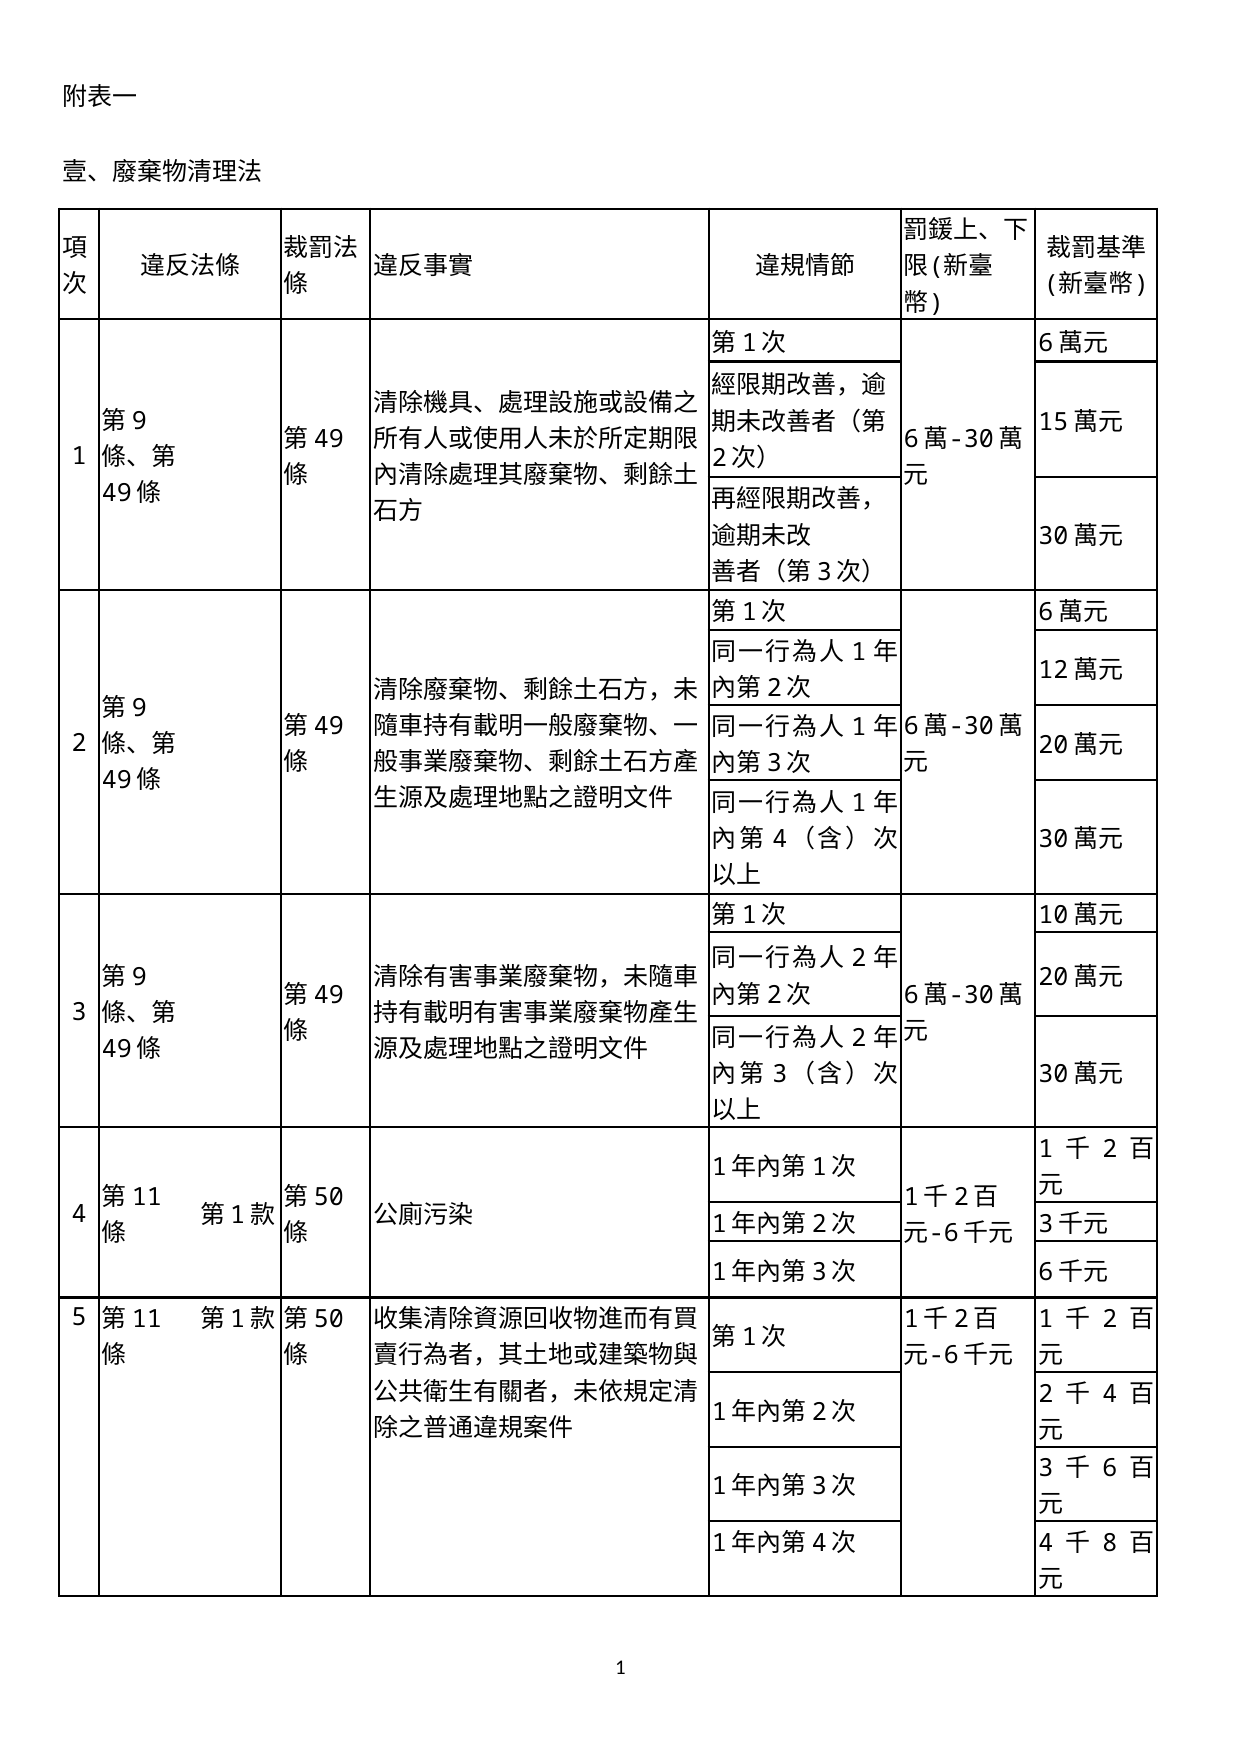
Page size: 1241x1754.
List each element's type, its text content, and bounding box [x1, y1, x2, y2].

table_cell 6萬-30萬元 [902, 320, 1034, 588]
table_cell 第9條、第49條 [100, 320, 194, 588]
table_cell 4千8百元 [1036, 1522, 1156, 1595]
table_cell 清除廢棄物、剩餘土石方，未隨車持有載明一般廢棄物、一般事業廢棄物、剩餘土石方產生源及處理地點之證明文件 [371, 591, 708, 892]
table_cell 20萬元 [1036, 706, 1156, 778]
table_cell 同一行為人2年內第3（含）次以上 [710, 1017, 900, 1126]
table_cell 第49條 [282, 591, 369, 892]
table_cell 經限期改善，逾期未改善者（第2次） [710, 363, 900, 476]
table_cell 違反法條 [100, 210, 280, 318]
table_cell 1千2百元 [1036, 1299, 1156, 1371]
table_cell 1千2百元-6千元 [902, 1299, 1034, 1595]
table_cell 1年內第2次 [710, 1203, 900, 1240]
table_cell 同一行為人2年內第2次 [710, 933, 900, 1015]
table_cell 第1次 [710, 591, 900, 629]
table_cell 1千2百元 [1036, 1128, 1156, 1201]
table_cell 清除有害事業廢棄物，未隨車持有載明有害事業廢棄物產生源及處理地點之證明文件 [371, 895, 708, 1126]
table_cell 5 [60, 1299, 98, 1595]
table_cell 3千6百元 [1036, 1448, 1156, 1520]
table_cell 30萬元 [1036, 781, 1156, 892]
table_cell 第1次 [710, 895, 900, 931]
table_cell 第50條 [282, 1128, 369, 1296]
table_cell 3千元 [1036, 1203, 1156, 1240]
table_cell [194, 320, 280, 588]
table_cell 4 [60, 1128, 98, 1296]
table_cell 6萬-30萬元 [902, 591, 1034, 892]
table_cell 15萬元 [1036, 363, 1156, 476]
table_cell 第49條 [282, 895, 369, 1126]
table_cell 30萬元 [1036, 478, 1156, 588]
table_cell [194, 895, 280, 1126]
table_cell 1年內第4次 [710, 1522, 900, 1595]
table_cell 第49條 [282, 320, 369, 588]
table_cell 同一行為人1年內第4（含）次以上 [710, 781, 900, 892]
table_cell 罰鍰上、下限(新臺幣) [902, 210, 1034, 318]
table_cell 同一行為人1年內第3次 [710, 706, 900, 778]
table_cell 同一行為人1年內第2次 [710, 631, 900, 704]
table_cell 6萬元 [1036, 320, 1156, 360]
table_cell 6千元 [1036, 1242, 1156, 1296]
table_cell 1年內第2次 [710, 1373, 900, 1446]
table_cell 收集清除資源回收物進而有買賣行為者，其土地或建築物與公共衛生有關者，未依規定清除之普通違規案件 [371, 1299, 708, 1595]
table_cell 12萬元 [1036, 631, 1156, 704]
table_cell 1年內第3次 [710, 1242, 900, 1296]
table_cell 再經限期改善，逾期未改 善者（第3次） [710, 478, 900, 588]
table_cell 第1款 [194, 1299, 280, 1595]
table_cell 10萬元 [1036, 895, 1156, 931]
table_cell 第1次 [710, 320, 900, 360]
table_cell 1千2百元-6千元 [902, 1128, 1034, 1296]
table_cell 公廁污染 [371, 1128, 708, 1296]
table_cell 1年內第1次 [710, 1128, 900, 1201]
table_cell 2千4百元 [1036, 1373, 1156, 1446]
table_cell 20萬元 [1036, 933, 1156, 1015]
table_cell 違規情節 [710, 210, 900, 318]
table_cell 2 [60, 591, 98, 892]
table_cell 第50條 [282, 1299, 369, 1595]
table_cell 壹、廢棄物清理法 [59, 131, 1157, 207]
table_cell 違反事實 [371, 210, 708, 318]
table_cell 裁罰法條 [282, 210, 369, 318]
table_cell 1 [60, 320, 98, 588]
table_cell [194, 591, 280, 892]
table_cell 3 [60, 895, 98, 1126]
table_cell 30萬元 [1036, 1017, 1156, 1126]
table_cell 第11條 [100, 1128, 194, 1296]
table_header 附表一 [59, 59, 1157, 131]
table_cell 6萬-30萬元 [902, 895, 1034, 1126]
table_cell 裁罰基準(新臺幣) [1036, 210, 1156, 318]
table_cell 第1次 [710, 1299, 900, 1371]
table_cell 第9條、第49條 [100, 895, 194, 1126]
table_cell 第9條、第49條 [100, 591, 194, 892]
table_cell 項次 [60, 210, 98, 318]
table_cell 1年內第3次 [710, 1448, 900, 1520]
table_cell 第11條 [100, 1299, 194, 1595]
table_cell 第1款 [194, 1128, 280, 1296]
table_cell 清除機具、處理設施或設備之所有人或使用人未於所定期限內清除處理其廢棄物、剩餘土石方 [371, 320, 708, 588]
table_cell 6萬元 [1036, 591, 1156, 629]
